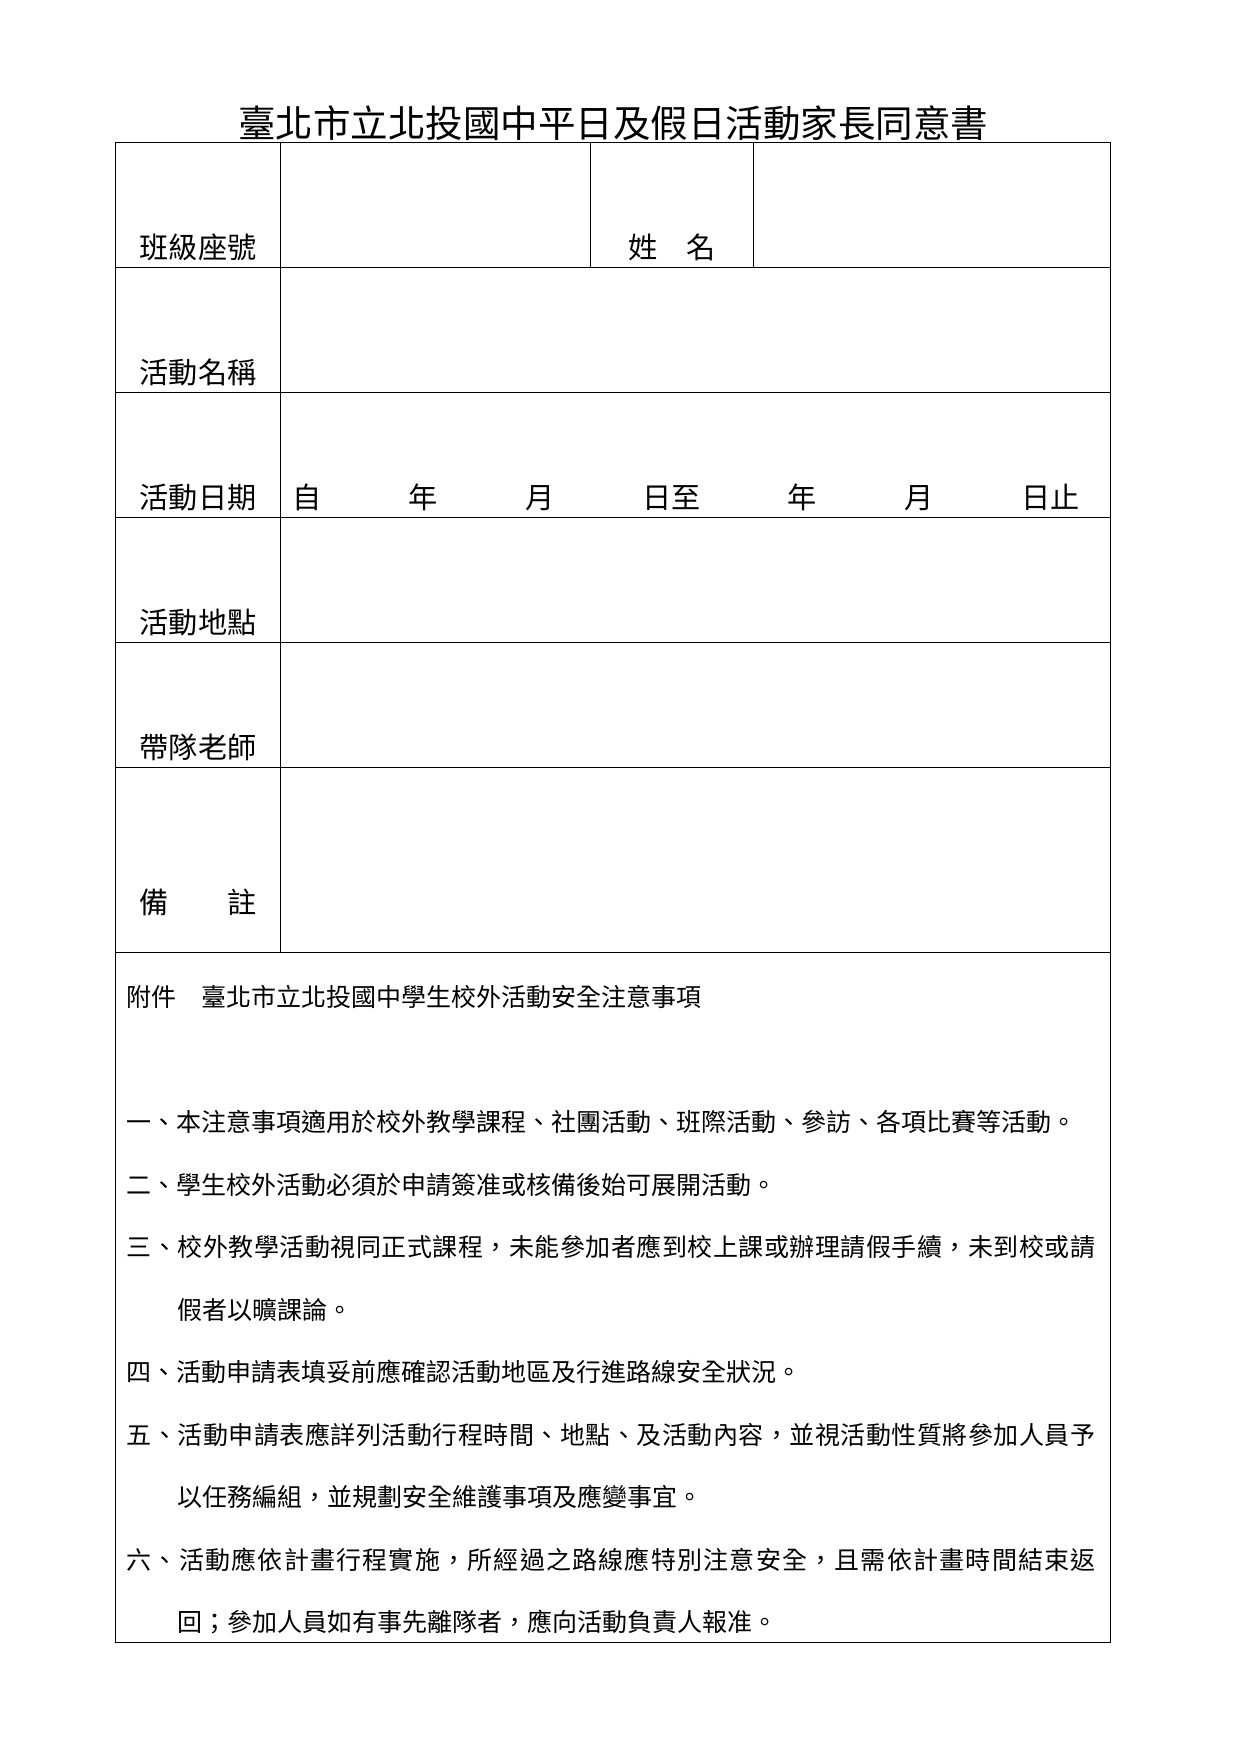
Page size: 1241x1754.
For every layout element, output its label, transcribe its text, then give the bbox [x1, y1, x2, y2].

table_cell 帶隊老師 [116, 643, 280, 767]
table_cell 活動地點 [116, 518, 280, 642]
table_cell 自 年 月 日至 年 月 日止 [281, 393, 1110, 517]
table_cell [281, 518, 1110, 642]
table_cell 活動名稱 [116, 268, 280, 392]
text 臺北市立北投國中平日及假日活動家長同意書 [89, 79, 1137, 142]
table_cell [281, 268, 1110, 392]
table_cell 附件 臺北市立北投國中學生校外活動安全注意事項 一、本注意事項適用於校外教學課程、社團活動、班際活動、參訪、各項比賽等活動。 二、學生校外活動必須於申請簽准或核備後始可展開活動。 三、校外教學活動視同正式課程，未能參加者應到校上課或辦理請假手續，未到校或請假者以曠課論。 四、活動申請表填妥前應確認活動地區及行進路線安全狀況。 五、活動申請表應詳列活動行程時間、地點、及活動內容，並視活動性質將參加人員予以任務編組，並規劃安全維護事項及應變事宜。 六、活動應依計畫行程實施，所經過之路線應特別注意安全，且需依計畫時間結束返回；參加人員如有事先離隊者，應向活動負責人報准。 [116, 953, 1110, 1642]
table_cell [281, 643, 1110, 767]
table_header [754, 143, 1110, 267]
table_header 姓 名 [591, 143, 753, 267]
table_cell [281, 768, 1110, 952]
table_cell 活動日期 [116, 393, 280, 517]
table_cell 備 註 [116, 768, 280, 952]
table_header 班級座號 [116, 143, 280, 267]
table_header [281, 143, 590, 267]
